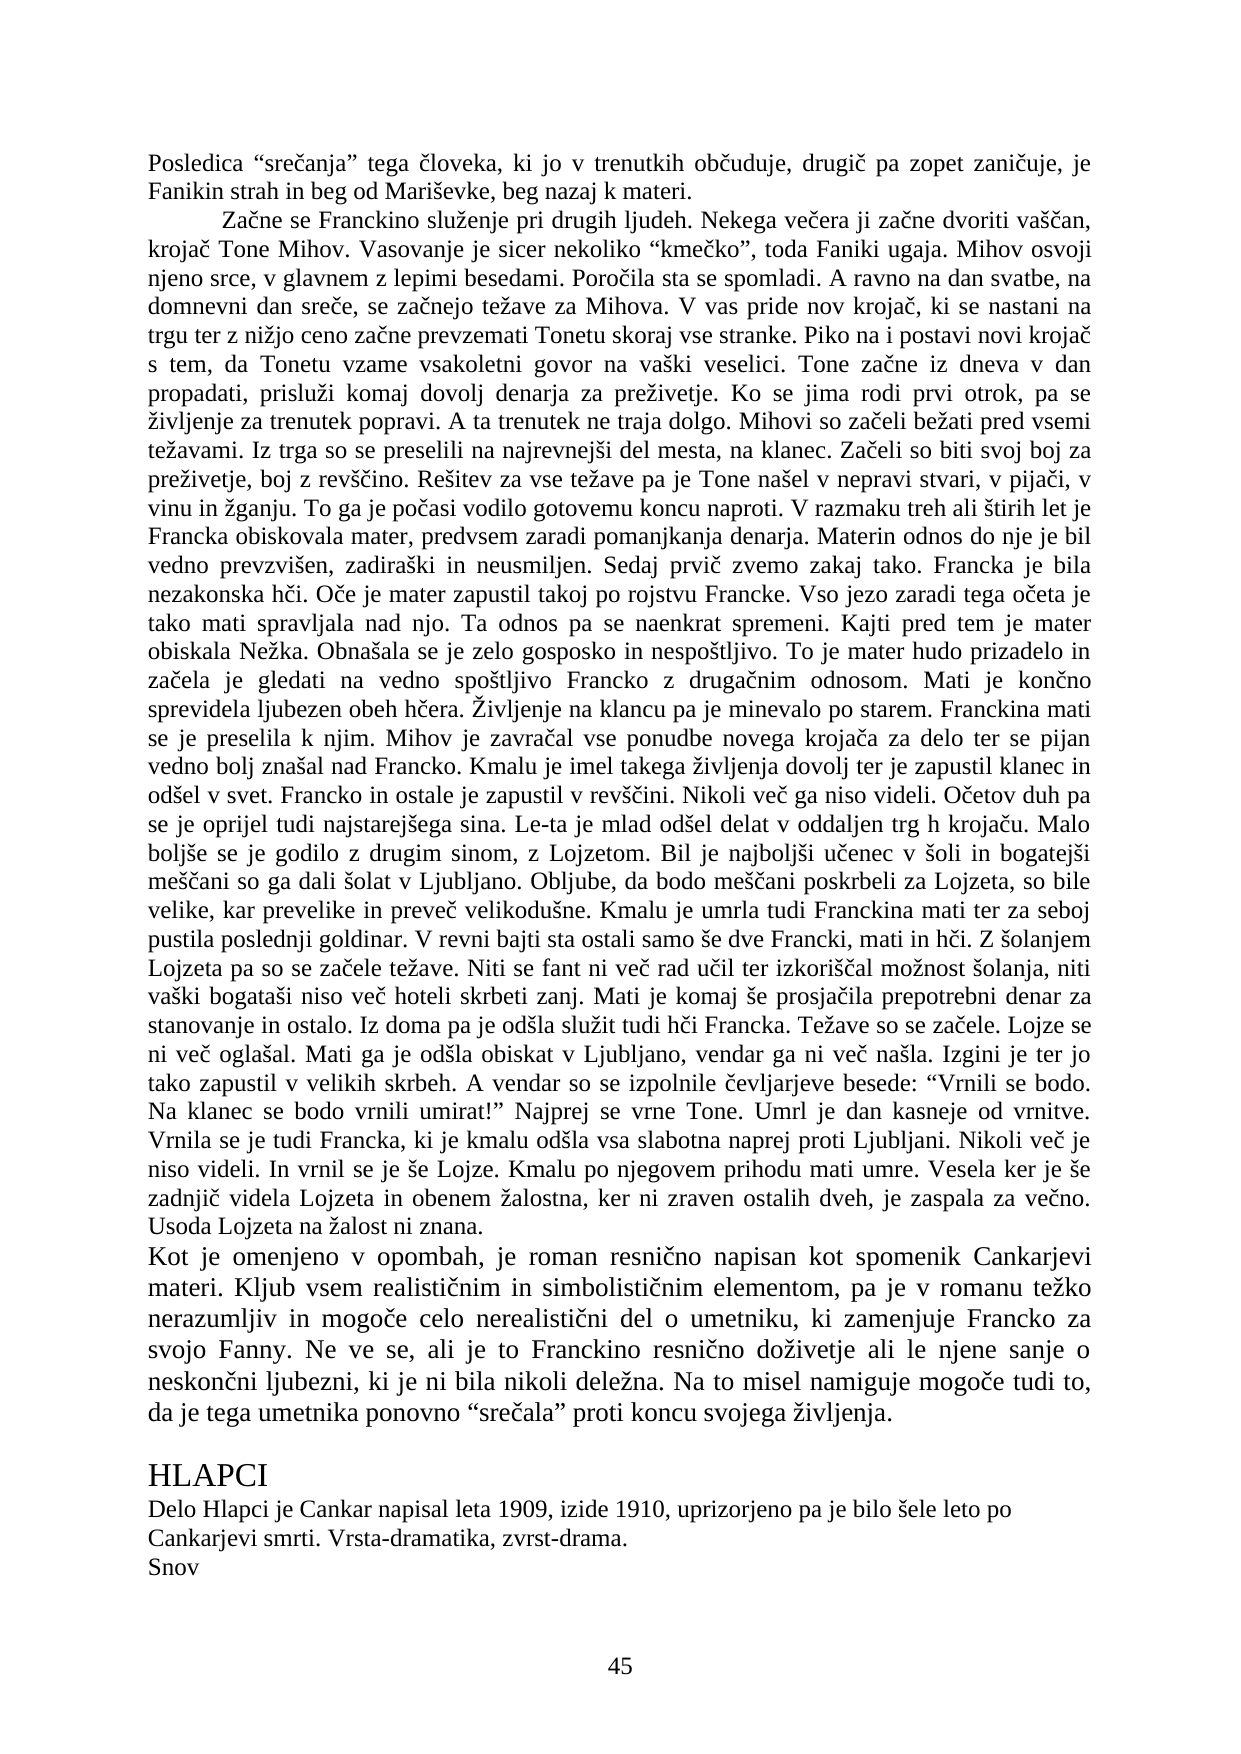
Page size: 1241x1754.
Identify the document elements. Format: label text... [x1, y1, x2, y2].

text Delo Hlapci je Cankar napisal leta 1909, izide 1910, uprizorjeno pa je bilo šele leto po Cankarjevi smrti. Vrsta-dramatika, zvrst-drama. [148, 1494, 1093, 1552]
text Posledica “srečanja” tega človeka, ki jo v trenutkih občuduje, drugič pa zopet zaničuje, je Fanikin strah in beg od Mariševke, beg nazaj k materi. [148, 148, 1093, 205]
text Začne se Franckino služenje pri drugih ljudeh. Nekega večera ji začne dvoriti vaščan, krojač Tone Mihov. Vasovanje je sicer nekoliko “kmečko”, toda Faniki ugaja. Mihov osvoji njeno srce, v glavnem z lepimi besedami. Poročila sta se spomladi. A ravno na dan svatbe, na domnevni dan sreče, se začnejo težave za Mihova. V vas pride nov krojač, ki se nastani na trgu ter z nižjo ceno začne prevzemati Tonetu skoraj vse stranke. Piko na i postavi novi krojač s tem, da Tonetu vzame vsakoletni govor na vaški veselici. Tone začne iz dneva v dan propadati, prisluži komaj dovolj denarja za preživetje. Ko se jima rodi prvi otrok, pa se življenje za trenutek popravi. A ta trenutek ne traja dolgo. Mihovi so začeli bežati pred vsemi težavami. Iz trga so se preselili na najrevnejši del mesta, na klanec. Začeli so biti svoj boj za preživetje, boj z revščino. Rešitev za vse težave pa je Tone našel v nepravi stvari, v pijači, v vinu in žganju. To ga je počasi vodilo gotovemu koncu naproti. V razmaku treh ali štirih let je Francka obiskovala mater, predvsem zaradi pomanjkanja denarja. Materin odnos do nje je bil vedno prevzvišen, zadiraški in neusmiljen. Sedaj prvič zvemo zakaj tako. Francka je bila nezakonska hči. Oče je mater zapustil takoj po rojstvu Francke. Vso jezo zaradi tega očeta je tako mati spravljala nad njo. Ta odnos pa se naenkrat spremeni. Kajti pred tem je mater obiskala Nežka. Obnašala se je zelo gosposko in nespoštljivo. To je mater hudo prizadelo in začela je gledati na vedno spoštljivo Francko z drugačnim odnosom. Mati je končno sprevidela ljubezen obeh hčera. Življenje na klancu pa je minevalo po starem. Franckina mati se je preselila k njim. Mihov je zavračal vse ponudbe novega krojača za delo ter se pijan vedno bolj znašal nad Francko. Kmalu je imel takega življenja dovolj ter je zapustil klanec in odšel v svet. Francko in ostale je zapustil v revščini. Nikoli več ga niso videli. Očetov duh pa se je oprijel tudi najstarejšega sina. Le-ta je mlad odšel delat v oddaljen trg h krojaču. Malo boljše se je godilo z drugim sinom, z Lojzetom. Bil je najboljši učenec v šoli in bogatejši meščani so ga dali šolat v Ljubljano. Obljube, da bodo meščani poskrbeli za Lojzeta, so bile velike, kar prevelike in preveč velikodušne. Kmalu je umrla tudi Franckina mati ter za seboj pustila poslednji goldinar. V revni bajti sta ostali samo še dve Francki, mati in hči. Z šolanjem Lojzeta pa so se začele težave. Niti se fant ni več rad učil ter izkoriščal možnost šolanja, niti vaški bogataši niso več hoteli skrbeti zanj. Mati je komaj še prosjačila prepotrebni denar za stanovanje in ostalo. Iz doma pa je odšla služit tudi hči Francka. Težave so se začele. Lojze se ni več oglašal. Mati ga je odšla obiskat v Ljubljano, vendar ga ni več našla. Izgini je ter jo tako zapustil v velikih skrbeh. A vendar so se izpolnile čevljarjeve besede: “Vrnili se bodo. Na klanec se bodo vrnili umirat!” Najprej se vrne Tone. Umrl je dan kasneje od vrnitve. Vrnila se je tudi Francka, ki je kmalu odšla vsa slabotna naprej proti Ljubljani. Nikoli več je niso videli. In vrnil se je še Lojze. Kmalu po njegovem prihodu mati umre. Vesela ker je še zadnjič videla Lojzeta in obenem žalostna, ker ni zraven ostalih dveh, je zaspala za večno. Usoda Lojzeta na žalost ni znana. [148, 205, 1093, 1240]
text Snov [148, 1552, 1093, 1580]
text Kot je omenjeno v opombah, je roman resnično napisan kot spomenik Cankarjevi materi. Kljub vsem realističnim in simbolističnim elementom, pa je v romanu težko nerazumljiv in mogoče celo nerealistični del o umetniku, ki zamenjuje Francko za svojo Fanny. Ne ve se, ali je to Franckino resnično doživetje ali le njene sanje o neskončni ljubezni, ki je ni bila nikoli deležna. Na to misel namiguje mogoče tudi to, da je tega umetnika ponovno “srečala” proti koncu svojega življenja. [148, 1240, 1093, 1427]
text HLAPCI [148, 1456, 1093, 1494]
